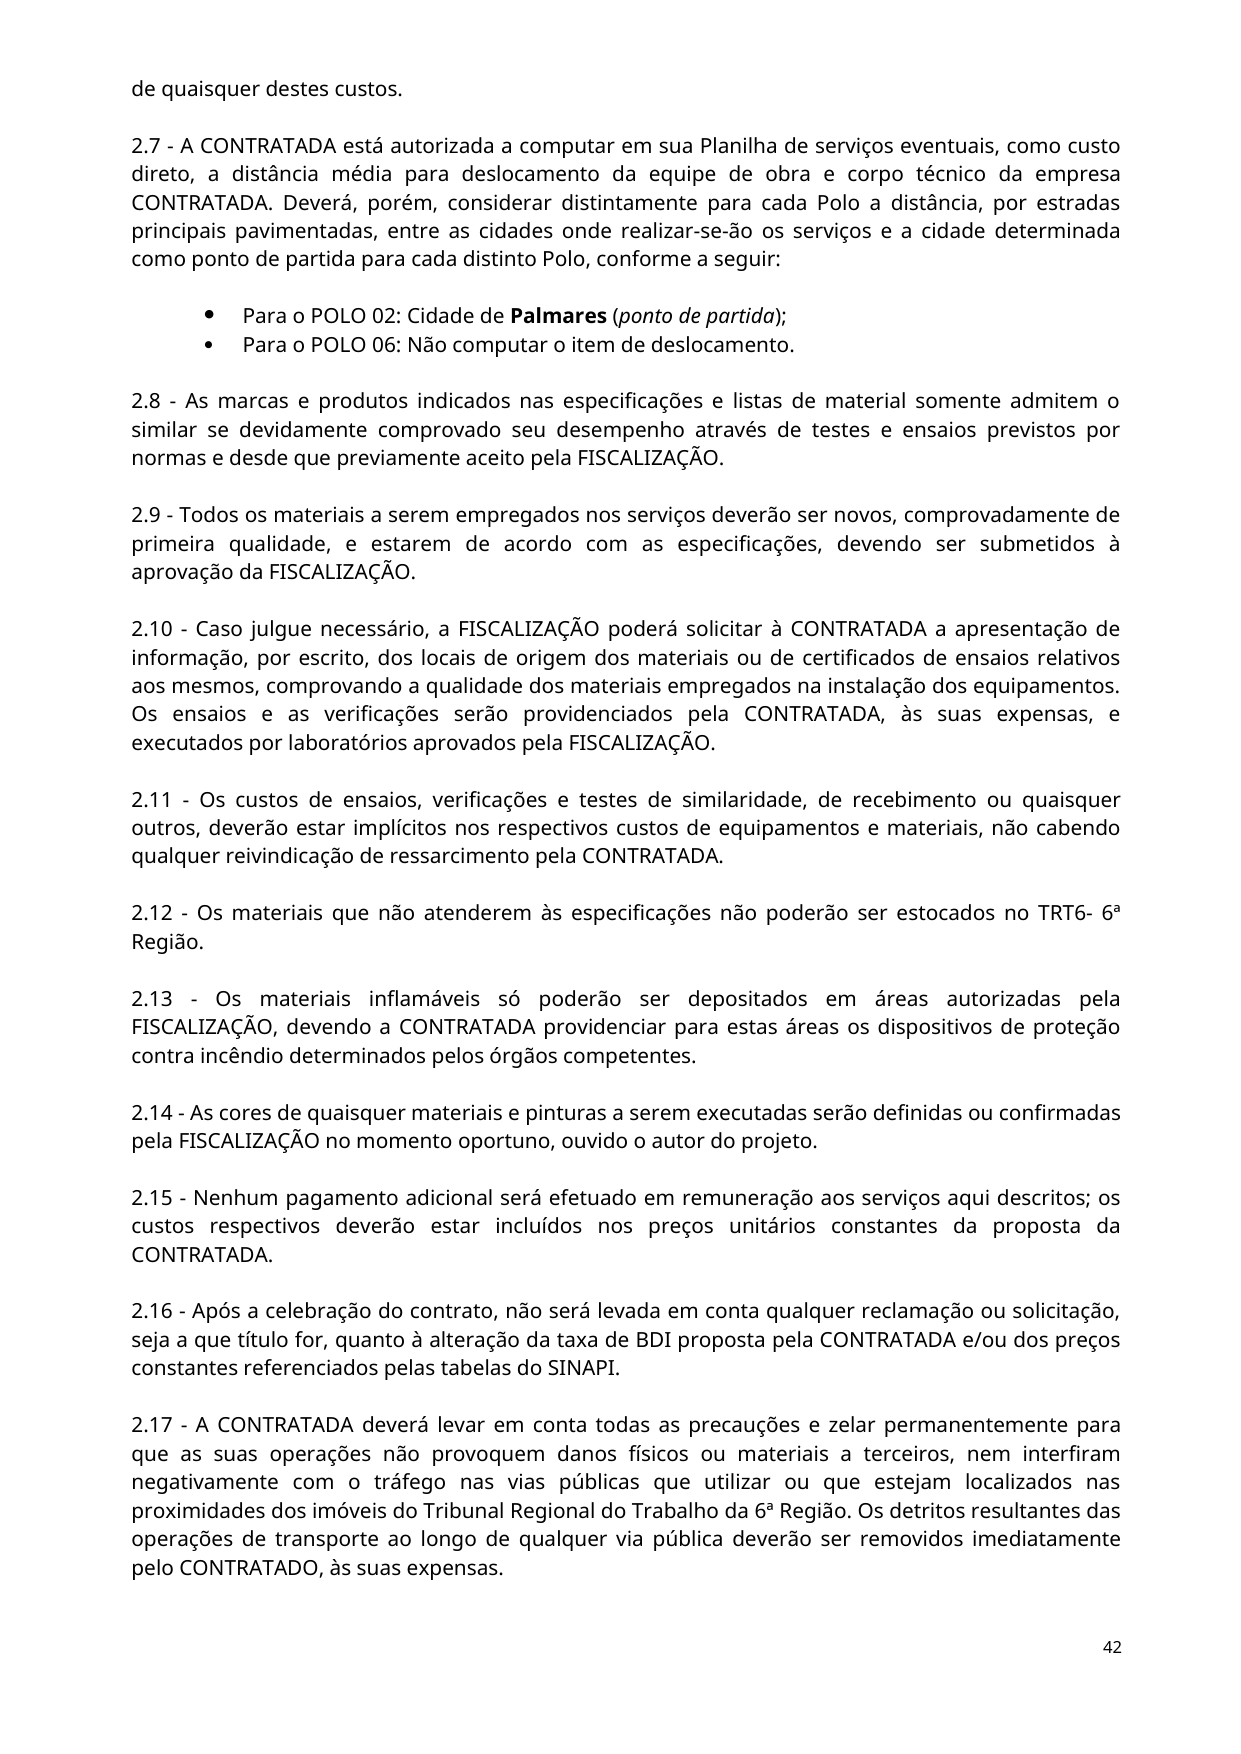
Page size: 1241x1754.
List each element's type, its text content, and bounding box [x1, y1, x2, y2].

list Para o POLO 02: Cidade de Palmares (ponto de partida); [205, 301, 1122, 330]
text 2.12 - Os materiais que não atenderem às especificações não poderão ser estocados no TRT6- 6ª Região. [131, 898, 1122, 955]
text 2.17 - A CONTRATADA deverá levar em conta todas as precauções e zelar permanentemente para que as suas operações não provoquem danos físicos ou materiais a terceiros, nem interfiram negativamente com o tráfego nas vias públicas que utilizar ou que estejam localizados nas proximidades dos imóveis do Tribunal Regional do Trabalho da 6ª Região. Os detritos resultantes das operações de transporte ao longo de qualquer via pública deverão ser removidos imediatamente pelo CONTRATADO, às suas expensas. [131, 1410, 1122, 1581]
text 2.14 - As cores de quaisquer materiais e pinturas a serem executadas serão definidas ou confirmadas pela FISCALIZAÇÃO no momento oportuno, ouvido o autor do projeto. [131, 1098, 1122, 1154]
text 2.10 - Caso julgue necessário, a FISCALIZAÇÃO poderá solicitar à CONTRATADA a apresentação de informação, por escrito, dos locais de origem dos materiais ou de certificados de ensaios relativos aos mesmos, comprovando a qualidade dos materiais empregados na instalação dos equipamentos. Os ensaios e as verificações serão providenciados pela CONTRATADA, às suas expensas, e executados por laboratórios aprovados pela FISCALIZAÇÃO. [131, 614, 1122, 756]
text 2.15 - Nenhum pagamento adicional será efetuado em remuneração aos serviços aqui descritos; os custos respectivos deverão estar incluídos nos preços unitários constantes da proposta da CONTRATADA. [131, 1183, 1122, 1268]
text 2.11 - Os custos de ensaios, verificações e testes de similaridade, de recebimento ou quaisquer outros, deverão estar implícitos nos respectivos custos de equipamentos e materiais, não cabendo qualquer reivindicação de ressarcimento pela CONTRATADA. [131, 785, 1122, 870]
text 2.7 - A CONTRATADA está autorizada a computar em sua Planilha de serviços eventuais, como custo direto, a distância média para deslocamento da equipe de obra e corpo técnico da empresa CONTRATADA. Deverá, porém, considerar distintamente para cada Polo a distância, por estradas principais pavimentadas, entre as cidades onde realizar-se-ão os serviços e a cidade determinada como ponto de partida para cada distinto Polo, conforme a seguir: [131, 131, 1122, 273]
list Para o POLO 06: Não computar o item de deslocamento. [205, 330, 1122, 358]
text 2.16 - Após a celebração do contrato, não será levada em conta qualquer reclamação ou solicitação, seja a que título for, quanto à alteração da taxa de BDI proposta pela CONTRATADA e/ou dos preços constantes referenciados pelas tabelas do SINAPI. [131, 1297, 1122, 1382]
text de quaisquer destes custos. [131, 74, 1122, 102]
text 2.9 - Todos os materiais a serem empregados nos serviços deverão ser novos, comprovadamente de primeira qualidade, e estarem de acordo com as especificações, devendo ser submetidos à aprovação da FISCALIZAÇÃO. [131, 500, 1122, 586]
text 2.13 - Os materiais inflamáveis só poderão ser depositados em áreas autorizadas pela FISCALIZAÇÃO, devendo a CONTRATADA providenciar para estas áreas os dispositivos de proteção contra incêndio determinados pelos órgãos competentes. [131, 984, 1122, 1069]
text 2.8 - As marcas e produtos indicados nas especificações e listas de material somente admitem o similar se devidamente comprovado seu desempenho através de testes e ensaios previstos por normas e desde que previamente aceito pela FISCALIZAÇÃO. [131, 387, 1122, 472]
